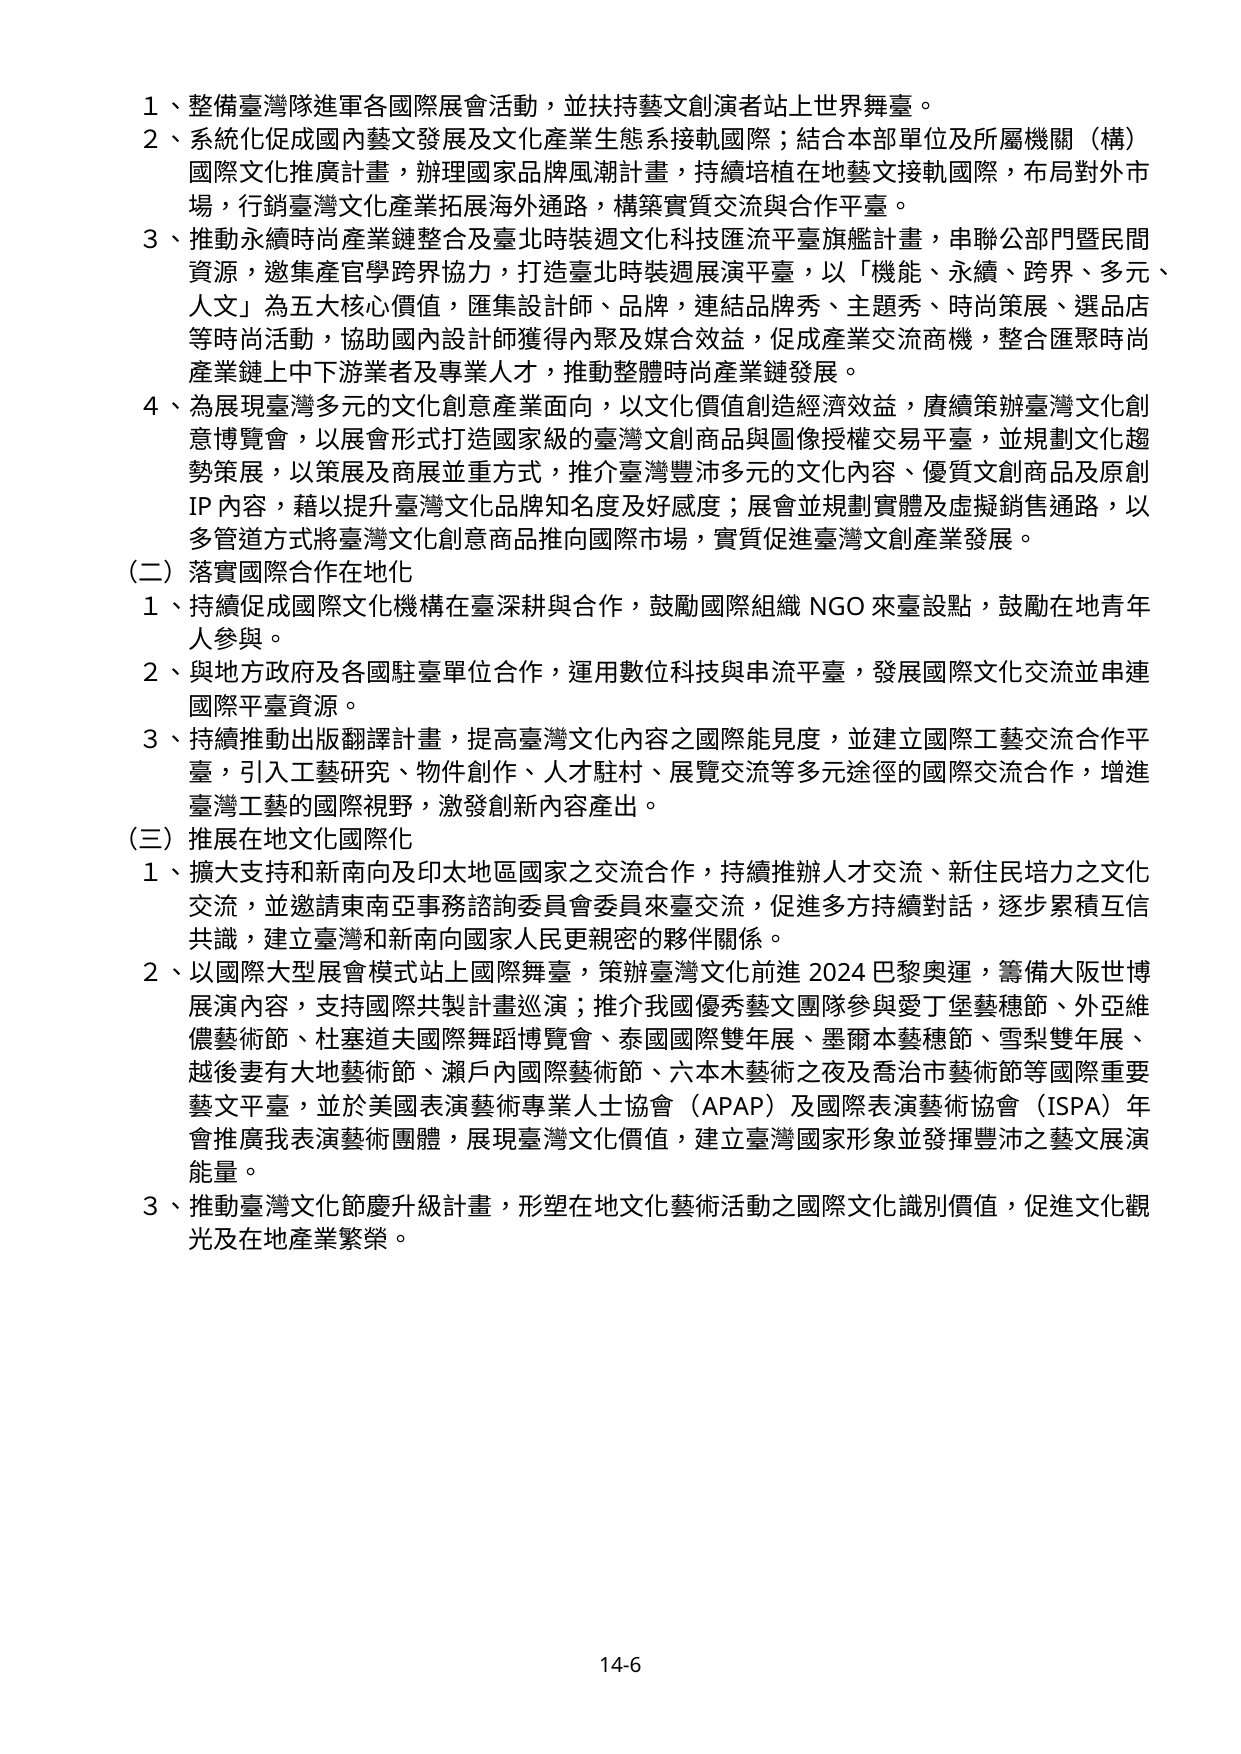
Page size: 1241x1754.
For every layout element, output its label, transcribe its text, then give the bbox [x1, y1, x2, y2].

text ２、以國際大型展會模式站上國際舞臺，策辦臺灣文化前進2024巴黎奧運，籌備大阪世博展演內容，支持國際共製計畫巡演；推介我國優秀藝文團隊參與愛丁堡藝穗節、外亞維儂藝術節、杜塞道夫國際舞蹈博覽會、泰國國際雙年展、墨爾本藝穗節、雪梨雙年展、越後妻有大地藝術節、瀨戶內國際藝術節、六本木藝術之夜及喬治市藝術節等國際重要藝文平臺，並於美國表演藝術專業人士協會（APAP）及國際表演藝術協會（ISPA）年會推廣我表演藝術團體，展現臺灣文化價值，建立臺灣國家形象並發揮豐沛之藝文展演能量。 [138, 955, 1152, 1188]
text （二）落實國際合作在地化 [113, 555, 1152, 588]
text ３、推動永續時尚產業鏈整合及臺北時裝週文化科技匯流平臺旗艦計畫，串聯公部門暨民間資源，邀集產官學跨界協力，打造臺北時裝週展演平臺，以「機能、永續、跨界、多元、人文」為五大核心價值，匯集設計師、品牌，連結品牌秀、主題秀、時尚策展、選品店等時尚活動，協助國內設計師獲得內聚及媒合效益，促成產業交流商機，整合匯聚時尚產業鏈上中下游業者及專業人才，推動整體時尚產業鏈發展。 [138, 222, 1152, 388]
text ３、持續推動出版翻譯計畫，提高臺灣文化內容之國際能見度，並建立國際工藝交流合作平臺，引入工藝研究、物件創作、人才駐村、展覽交流等多元途徑的國際交流合作，增進臺灣工藝的國際視野，激發創新內容產出。 [138, 722, 1152, 822]
text ４、為展現臺灣多元的文化創意產業面向，以文化價值創造經濟效益，賡續策辦臺灣文化創意博覽會，以展會形式打造國家級的臺灣文創商品與圖像授權交易平臺，並規劃文化趨勢策展，以策展及商展並重方式，推介臺灣豐沛多元的文化內容、優質文創商品及原創IP內容，藉以提升臺灣文化品牌知名度及好感度；展會並規劃實體及虛擬銷售通路，以多管道方式將臺灣文化創意商品推向國際市場，實質促進臺灣文創產業發展。 [138, 388, 1152, 555]
text ３、推動臺灣文化節慶升級計畫，形塑在地文化藝術活動之國際文化識別價值，促進文化觀光及在地產業繁榮。 [138, 1188, 1152, 1255]
text １、持續促成國際文化機構在臺深耕與合作，鼓勵國際組織NGO來臺設點，鼓勵在地青年人參與。 [138, 588, 1152, 655]
text １、擴大支持和新南向及印太地區國家之交流合作，持續推辦人才交流、新住民培力之文化交流，並邀請東南亞事務諮詢委員會委員來臺交流，促進多方持續對話，逐步累積互信共識，建立臺灣和新南向國家人民更親密的夥伴關係。 [138, 855, 1152, 955]
text ２、與地方政府及各國駐臺單位合作，運用數位科技與串流平臺，發展國際文化交流並串連國際平臺資源。 [138, 655, 1152, 722]
text ２、系統化促成國內藝文發展及文化產業生態系接軌國際；結合本部單位及所屬機關（構）國際文化推廣計畫，辦理國家品牌風潮計畫，持續培植在地藝文接軌國際，布局對外市場，行銷臺灣文化產業拓展海外通路，構築實質交流與合作平臺。 [138, 122, 1152, 222]
text １、整備臺灣隊進軍各國際展會活動，並扶持藝文創演者站上世界舞臺。 [138, 88, 1152, 122]
text （三）推展在地文化國際化 [113, 822, 1152, 855]
